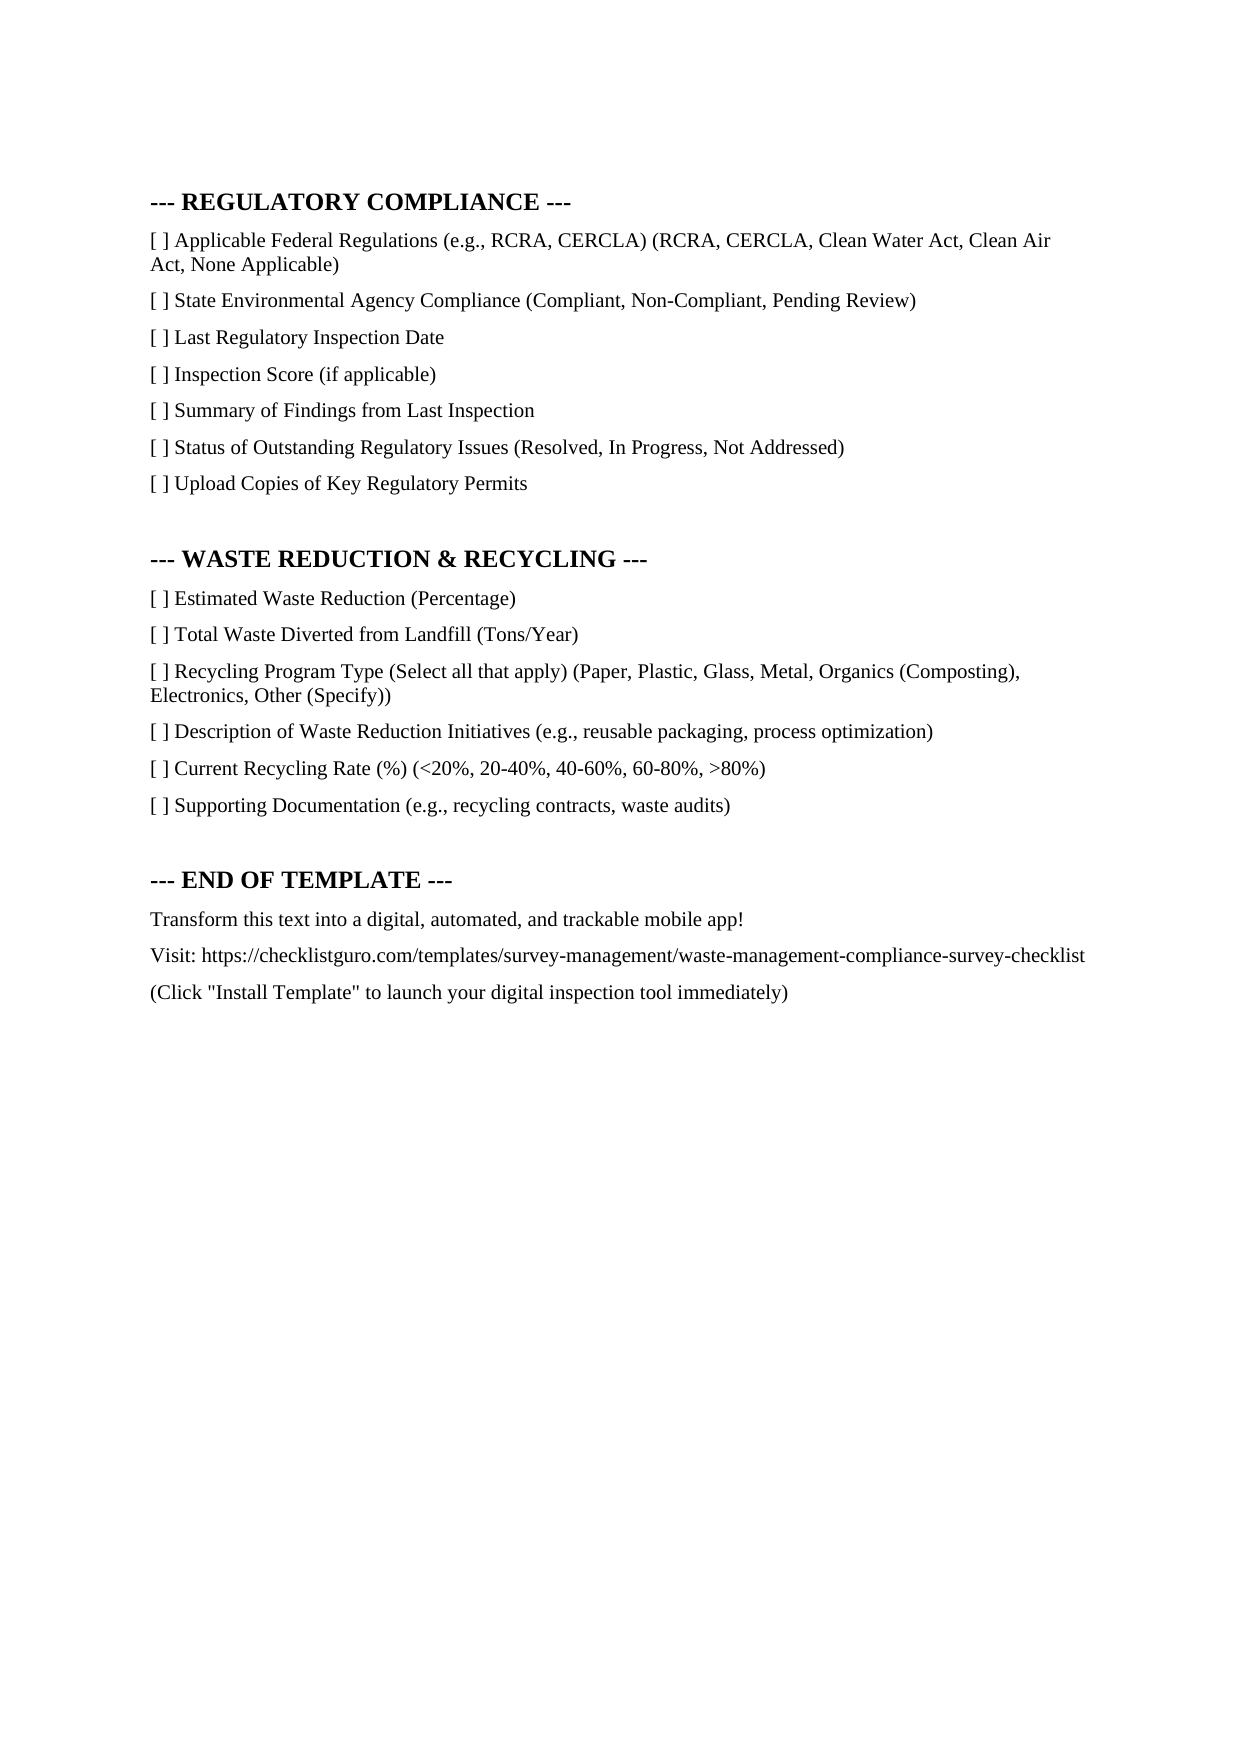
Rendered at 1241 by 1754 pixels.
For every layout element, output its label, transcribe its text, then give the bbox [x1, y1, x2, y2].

text [ ] State Environmental Agency Compliance (Compliant, Non-Compliant, Pending Review) [150, 288, 1090, 312]
text [ ] Supporting Documentation (e.g., recycling contracts, waste audits) [150, 792, 1090, 817]
text --- REGULATORY COMPLIANCE --- [150, 187, 1090, 215]
text [ ] Inspection Score (if applicable) [150, 362, 1090, 386]
text [ ] Description of Waste Reduction Initiatives (e.g., reusable packaging, process optimization) [150, 719, 1090, 743]
text [ ] Total Waste Diverted from Landfill (Tons/Year) [150, 622, 1090, 646]
text [ ] Last Regulatory Inspection Date [150, 325, 1090, 349]
text Transform this text into a digital, automated, and trackable mobile app! [150, 907, 1090, 931]
text Visit: https://checklistguro.com/templates/survey-management/waste-management-compliance-survey-checklist [150, 943, 1090, 967]
text (Click "Install Template" to launch your digital inspection tool immediately) [150, 980, 1090, 1004]
text [ ] Applicable Federal Regulations (e.g., RCRA, CERCLA) (RCRA, CERCLA, Clean Water Act, Clean Air Act, None Applicable) [150, 228, 1090, 276]
text [ ] Summary of Findings from Last Inspection [150, 398, 1090, 422]
text [ ] Recycling Program Type (Select all that apply) (Paper, Plastic, Glass, Metal, Organics (Composting), Electronics, Other (Specify)) [150, 659, 1090, 707]
text --- WASTE REDUCTION & RECYCLING --- [150, 544, 1090, 573]
text --- END OF TEMPLATE --- [150, 866, 1090, 894]
text [ ] Upload Copies of Key Regulatory Permits [150, 471, 1090, 495]
text [ ] Current Recycling Rate (%) (<20%, 20-40%, 40-60%, 60-80%, >80%) [150, 756, 1090, 780]
text [ ] Estimated Waste Reduction (Percentage) [150, 586, 1090, 610]
text [ ] Status of Outstanding Regulatory Issues (Resolved, In Progress, Not Addressed) [150, 435, 1090, 459]
